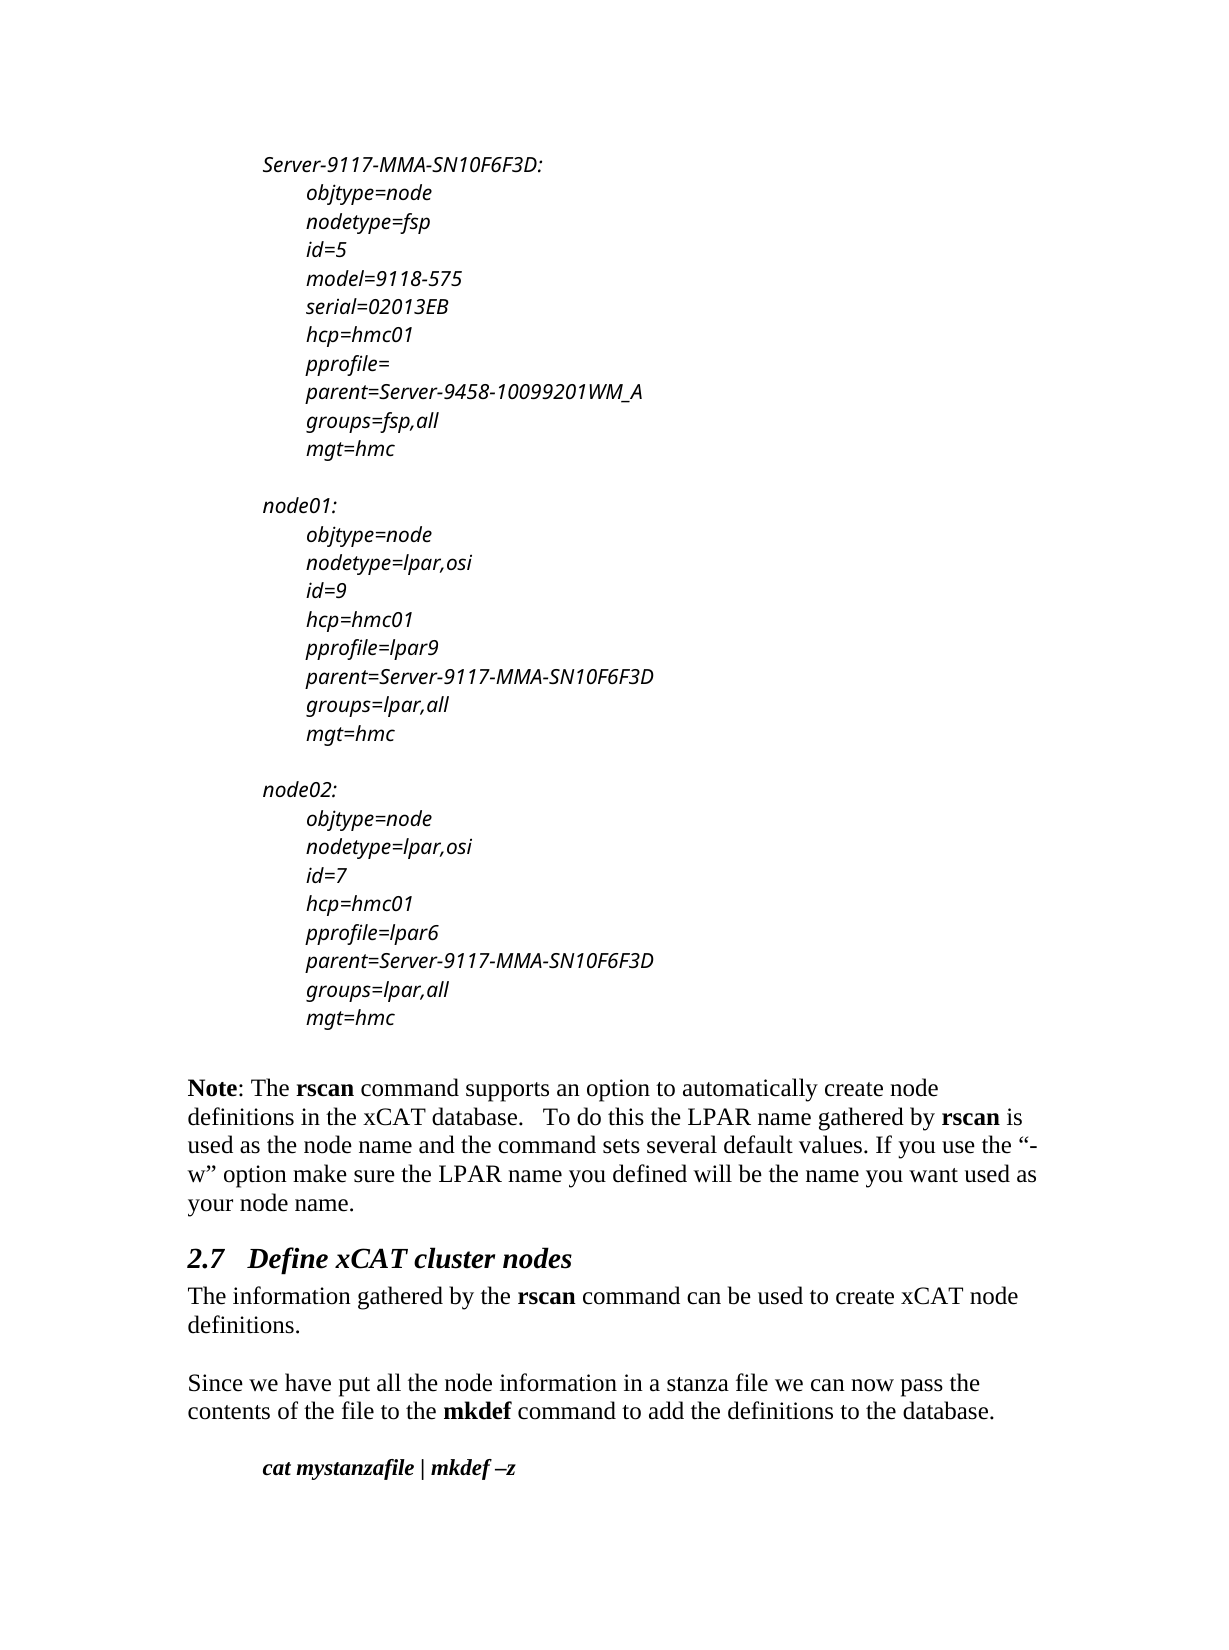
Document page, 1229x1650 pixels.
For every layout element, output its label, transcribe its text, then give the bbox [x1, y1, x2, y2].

text node01: [262, 491, 1041, 520]
text parent=Server-9117-MMA-SN10F6F3D [262, 946, 1041, 975]
text nodetype=lpar,osi [262, 548, 1041, 577]
text groups=lpar,all [262, 690, 1041, 719]
text pprofile= [262, 349, 1041, 377]
text pprofile=lpar9 [262, 633, 1041, 662]
text hcp=hmc01 [262, 889, 1041, 918]
text mgt=hmc [262, 1003, 1041, 1032]
text mgt=hmc [262, 719, 1041, 747]
text groups=fsp,all [262, 406, 1041, 434]
text parent=Server-9117-MMA-SN10F6F3D [262, 662, 1041, 690]
text hcp=hmc01 [262, 605, 1041, 633]
text objtype=node [262, 520, 1041, 548]
text id=9 [262, 577, 1041, 605]
text Server-9117-MMA-SN10F6F3D: [262, 150, 1041, 178]
text node02: [262, 776, 1041, 804]
text model=9118-575 [262, 264, 1041, 292]
text hcp=hmc01 [262, 321, 1041, 349]
text mgt=hmc [262, 434, 1041, 463]
text nodetype=lpar,osi [262, 832, 1041, 861]
text pprofile=lpar6 [262, 918, 1041, 946]
text nodetype=fsp [262, 207, 1041, 235]
text objtype=node [262, 178, 1041, 207]
text id=7 [262, 861, 1041, 889]
text serial=02013EB [262, 292, 1041, 321]
list Note: The rscan command supports an option to automatically create node definitions in the xCAT database. To do this the LPAR name gathered by rscan is used as the node name and the command sets several default values. If you use the “-w” option make sure the LPAR name you defined will be the name you want used as your node name. [187, 1073, 1041, 1217]
list cat mystanzafile | mkdef –z [150, 1454, 1041, 1480]
text objtype=node [262, 804, 1041, 832]
text id=5 [262, 235, 1041, 264]
list Since we have put all the node information in a stanza file we can now pass the contents of the file to the mkdef command to add the definitions to the database. [150, 1368, 1041, 1425]
text parent=Server-9458-10099201WM_A [262, 377, 1041, 406]
list The information gathered by the rscan command can be used to create xCAT node definitions. [150, 1281, 1041, 1339]
text groups=lpar,all [262, 975, 1041, 1003]
subtitle Define xCAT cluster nodes [187, 1242, 1041, 1275]
